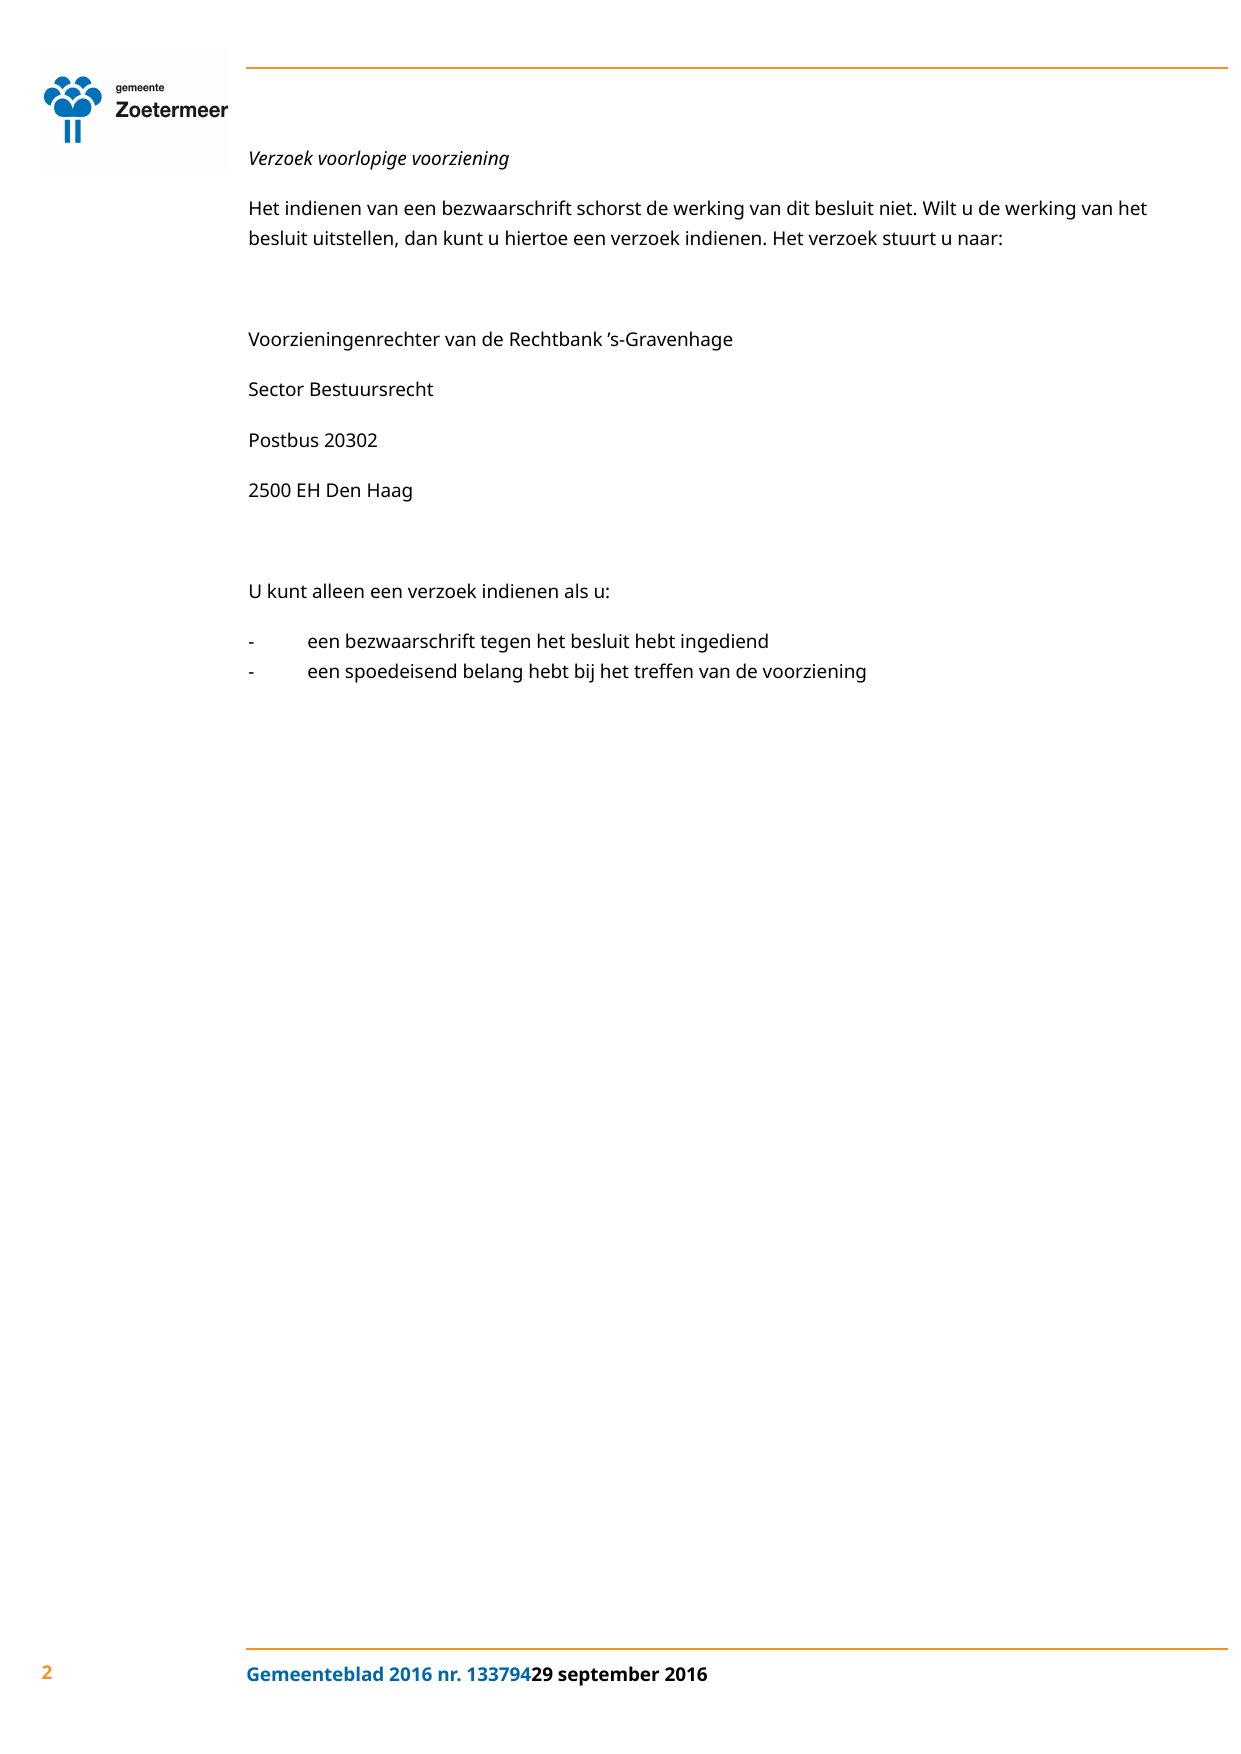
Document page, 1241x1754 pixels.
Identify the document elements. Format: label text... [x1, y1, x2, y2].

text 2500 EH Den Haag [248, 477, 1152, 503]
text Voorzieningenrechter van de Rechtbank ’s-Gravenhage [248, 326, 1152, 352]
text Verzoek voorlopige voorziening [248, 145, 1152, 171]
list een bezwaarschrift tegen het besluit hebt ingediend [248, 628, 1152, 654]
list een spoedeisend belang hebt bij het treffen van de voorziening [248, 658, 1152, 684]
text Het indienen van een bezwaarschrift schorst de werking van dit besluit niet. Wilt u de werking van het besluit uitstellen, dan kunt u hiertoe een verzoek indienen. Het verzoek stuurt u naar: [248, 196, 1152, 251]
text U kunt alleen een verzoek indienen als u: [248, 578, 1152, 604]
text Sector Bestuursrecht [248, 376, 1152, 402]
text Postbus 20302 [248, 427, 1152, 453]
picture [41, 47, 231, 172]
